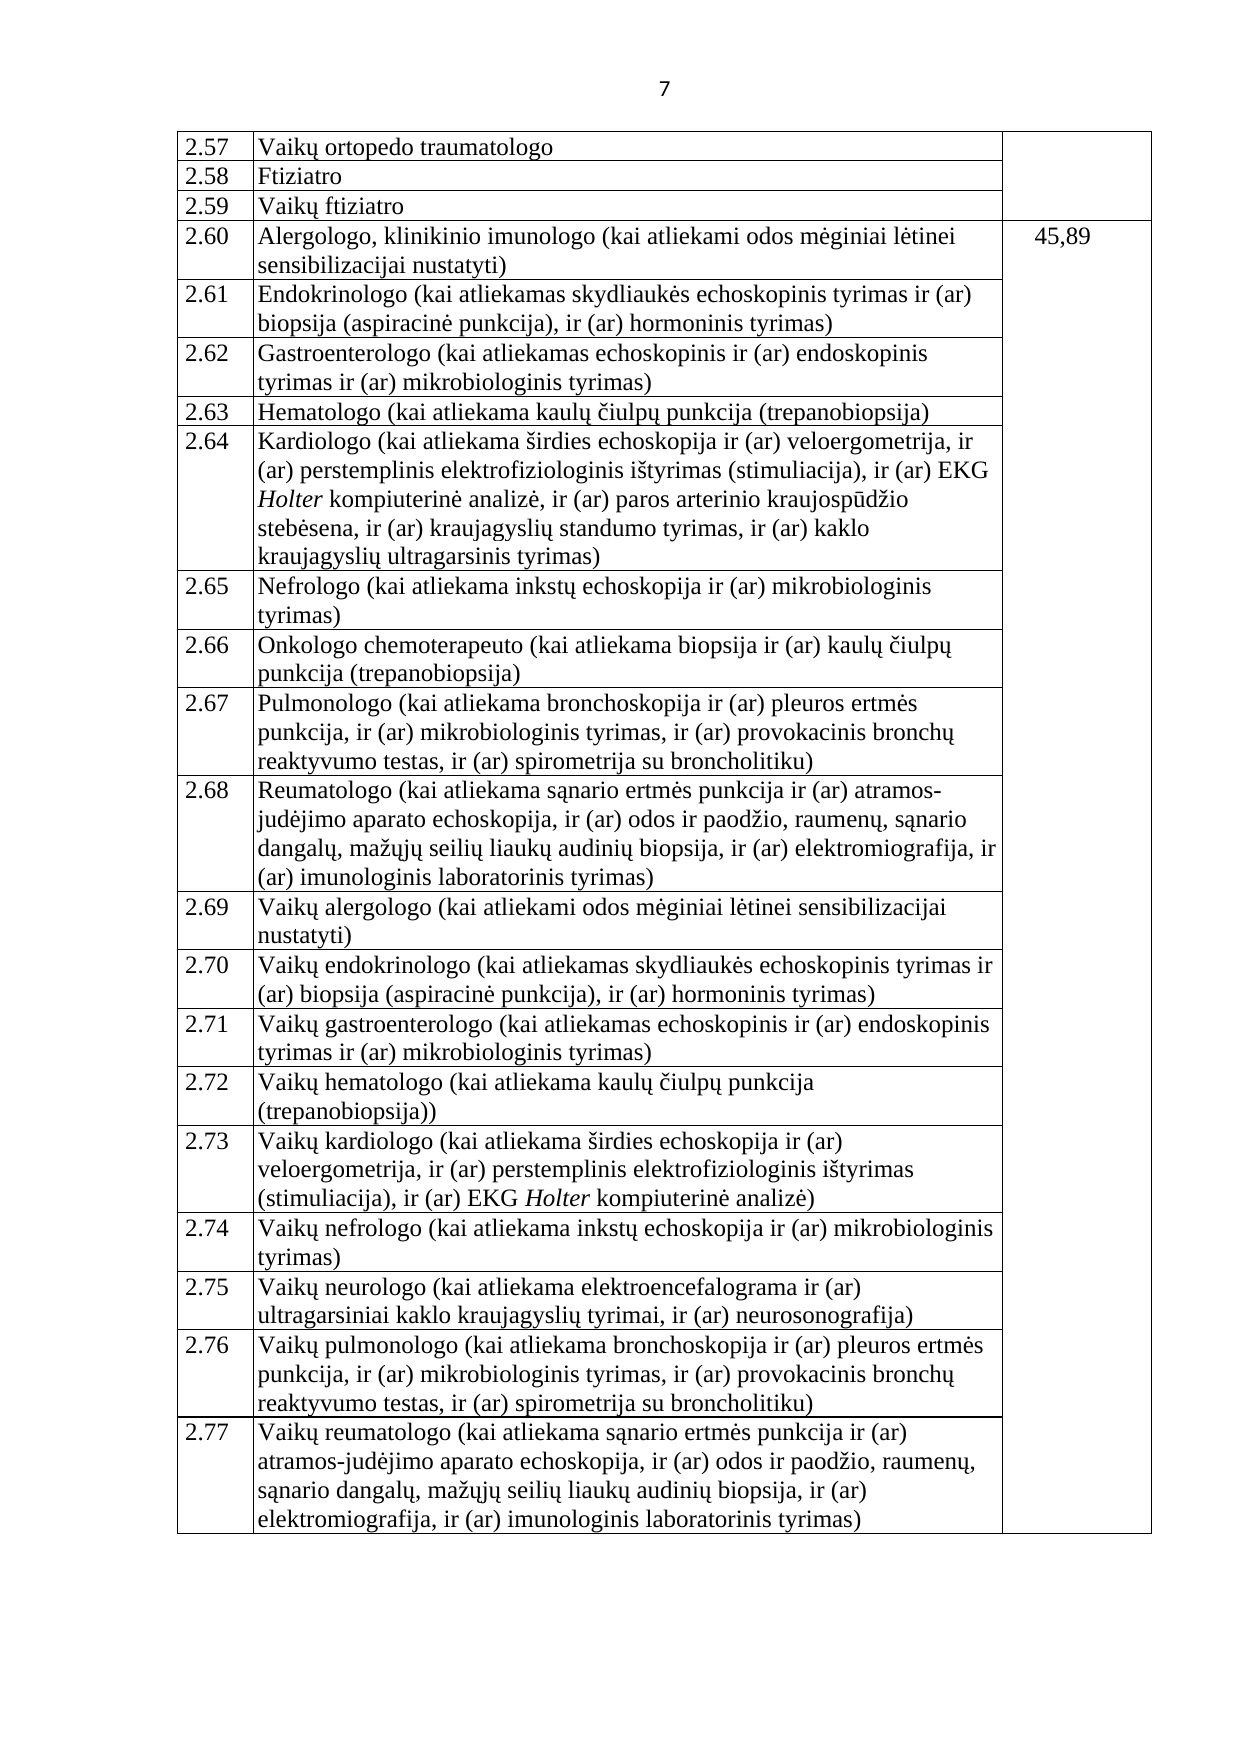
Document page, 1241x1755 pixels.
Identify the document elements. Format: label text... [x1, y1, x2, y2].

table_cell 2.68 [178, 776, 253, 891]
table_cell 2.76 [178, 1330, 253, 1416]
table_cell 2.61 [178, 280, 253, 337]
table_cell Reumatologo (kai atliekama sąnario ertmės punkcija ir (ar) atramos-judėjimo aparato echoskopija, ir (ar) odos ir paodžio, raumenų, sąnario dangalų, mažųjų seilių liaukų audinių biopsija, ir (ar) elektromiografija, ir (ar) imunologinis laboratorinis tyrimas) [254, 776, 1002, 891]
table_cell Vaikų hematologo (kai atliekama kaulų čiulpų punkcija (trepanobiopsija)) [254, 1067, 1002, 1125]
table_cell Endokrinologo (kai atliekamas skydliaukės echoskopinis tyrimas ir (ar) biopsija (aspiracinė punkcija), ir (ar) hormoninis tyrimas) [254, 280, 1002, 337]
table_cell [1003, 132, 1151, 220]
table_cell 2.65 [178, 571, 253, 629]
table_cell 2.77 [178, 1418, 253, 1532]
table_cell 2.63 [178, 397, 253, 425]
table_cell Vaikų kardiologo (kai atliekama širdies echoskopija ir (ar) veloergometrija, ir (ar) perstemplinis elektrofiziologinis ištyrimas (stimuliacija), ir (ar) EKG Holter kompiuterinė analizė) [254, 1126, 1002, 1212]
table_cell Hematologo (kai atliekama kaulų čiulpų punkcija (trepanobiopsija) [254, 397, 1002, 425]
table_cell 2.70 [178, 950, 253, 1008]
table_cell Ftiziatro [254, 161, 1002, 190]
table_cell Vaikų reumatologo (kai atliekama sąnario ertmės punkcija ir (ar) atramos-judėjimo aparato echoskopija, ir (ar) odos ir paodžio, raumenų, sąnario dangalų, mažųjų seilių liaukų audinių biopsija, ir (ar) elektromiografija, ir (ar) imunologinis laboratorinis tyrimas) [254, 1418, 1002, 1532]
table_cell Nefrologo (kai atliekama inkstų echoskopija ir (ar) mikrobiologinis tyrimas) [254, 571, 1002, 629]
table_cell Onkologo chemoterapeuto (kai atliekama biopsija ir (ar) kaulų čiulpų punkcija (trepanobiopsija) [254, 630, 1002, 687]
table_cell Vaikų neurologo (kai atliekama elektroencefalograma ir (ar) ultragarsiniai kaklo kraujagyslių tyrimai, ir (ar) neurosonografija) [254, 1272, 1002, 1329]
table_cell Vaikų alergologo (kai atliekami odos mėginiai lėtinei sensibilizacijai nustatyti) [254, 892, 1002, 949]
table_cell 2.74 [178, 1213, 253, 1271]
table_cell Pulmonologo (kai atliekama bronchoskopija ir (ar) pleuros ertmės punkcija, ir (ar) mikrobiologinis tyrimas, ir (ar) provokacinis bronchų reaktyvumo testas, ir (ar) spirometrija su broncholitiku) [254, 688, 1002, 774]
table_cell 2.57 [178, 132, 253, 160]
table_cell 2.67 [178, 688, 253, 774]
table_cell Vaikų pulmonologo (kai atliekama bronchoskopija ir (ar) pleuros ertmės punkcija, ir (ar) mikrobiologinis tyrimas, ir (ar) provokacinis bronchų reaktyvumo testas, ir (ar) spirometrija su broncholitiku) [254, 1330, 1002, 1416]
table_cell 2.72 [178, 1067, 253, 1125]
table_cell 2.73 [178, 1126, 253, 1212]
table_cell 2.58 [178, 161, 253, 190]
table_cell Vaikų endokrinologo (kai atliekamas skydliaukės echoskopinis tyrimas ir (ar) biopsija (aspiracinė punkcija), ir (ar) hormoninis tyrimas) [254, 950, 1002, 1008]
table_cell Vaikų ortopedo traumatologo [254, 132, 1002, 160]
table_cell Gastroenterologo (kai atliekamas echoskopinis ir (ar) endoskopinis tyrimas ir (ar) mikrobiologinis tyrimas) [254, 338, 1002, 396]
table_cell Vaikų nefrologo (kai atliekama inkstų echoskopija ir (ar) mikrobiologinis tyrimas) [254, 1213, 1002, 1271]
table_cell 2.62 [178, 338, 253, 396]
table_cell 2.75 [178, 1272, 253, 1329]
table_cell Vaikų gastroenterologo (kai atliekamas echoskopinis ir (ar) endoskopinis tyrimas ir (ar) mikrobiologinis tyrimas) [254, 1009, 1002, 1066]
table_cell 2.66 [178, 630, 253, 687]
table_cell Vaikų ftiziatro [254, 191, 1002, 220]
table_cell 45,89 [1003, 221, 1151, 1532]
table_cell 2.71 [178, 1009, 253, 1066]
table_cell 2.64 [178, 426, 253, 570]
table_cell 2.60 [178, 221, 253, 278]
table_cell 2.69 [178, 892, 253, 949]
table_cell 2.59 [178, 191, 253, 220]
table_cell Alergologo, klinikinio imunologo (kai atliekami odos mėginiai lėtinei sensibilizacijai nustatyti) [254, 221, 1002, 278]
table_cell Kardiologo (kai atliekama širdies echoskopija ir (ar) veloergometrija, ir (ar) perstemplinis elektrofiziologinis ištyrimas (stimuliacija), ir (ar) EKG Holter kompiuterinė analizė, ir (ar) paros arterinio kraujospūdžio stebėsena, ir (ar) kraujagyslių standumo tyrimas, ir (ar) kaklo kraujagyslių ultragarsinis tyrimas) [254, 426, 1002, 570]
